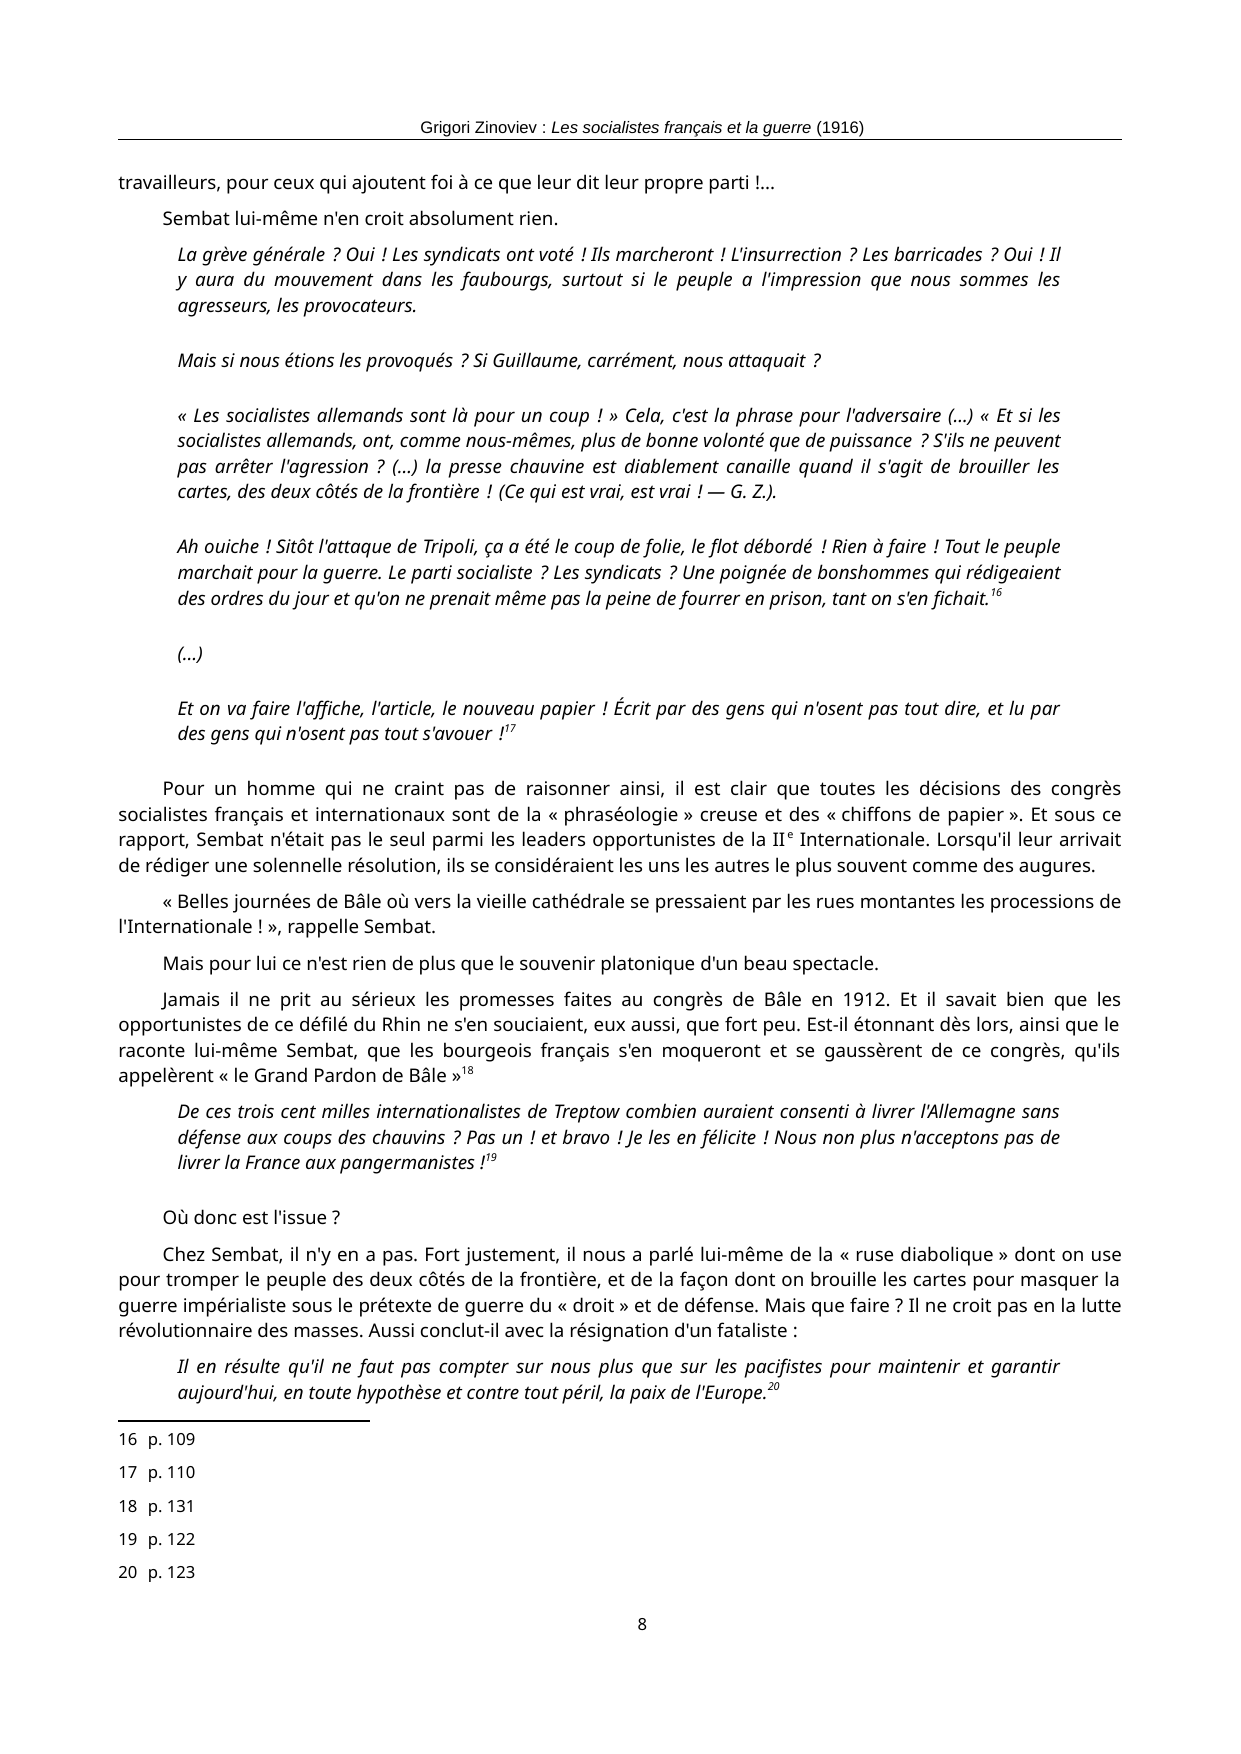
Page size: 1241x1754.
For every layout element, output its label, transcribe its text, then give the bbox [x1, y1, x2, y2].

text Il en résulte qu'il ne faut pas compter sur nous plus que sur les pacifistes pour maintenir et garantir aujourd'hui, en toute hypothèse et contre tout péril, la paix de l'Europe. [177, 1353, 1063, 1404]
text p. 110 [118, 1461, 1122, 1483]
text « Les socialistes allemands sont là pour un coup ! » Cela, c'est la phrase pour l'adversaire (...) « Et si les socialistes allemands, ont, comme nous-mêmes, plus de bonne volonté que de puissance ? S'ils ne peuvent pas arrêter l'agression ? (...) la presse chauvine est diablement canaille quand il s'agit de brouiller les cartes, des deux côtés de la frontière ! (Ce qui est vrai, est vrai ! — G. Z.). [177, 402, 1063, 504]
text Mais pour lui ce n'est rien de plus que le souvenir platonique d'un beau spectacle. [118, 950, 1122, 975]
text Jamais il ne prit au sérieux les promesses faites au congrès de Bâle en 1912. Et il savait bien que les opportunistes de ce défilé du Rhin ne s'en souciaient, eux aussi, que fort peu. Est-il étonnant dès lors, ainsi que le raconte lui-même Sembat, que les bourgeois français s'en moqueront et se gaussèrent de ce congrès, qu'ils appelèrent « le Grand Pardon de Bâle » [118, 986, 1122, 1088]
text Mais si nous étions les provoqués ? Si Guillaume, carrément, nous attaquait ? [177, 347, 1063, 373]
text Pour un homme qui ne craint pas de raisonner ainsi, il est clair que toutes les décisions des congrès socialistes français et internationaux sont de la « phraséologie » creuse et des « chiffons de papier ». Et sous ce rapport, Sembat n'était pas le seul parmi les leaders opportunistes de la IIe Internationale. Lorsqu'il leur arrivait de rédiger une solennelle résolution, ils se considéraient les uns les autres le plus souvent comme des augures. [118, 775, 1122, 877]
text Sembat lui-même n'en croit absolument rien. [118, 205, 1122, 231]
text La grève générale ? Oui ! Les syndicats ont voté ! Ils marcheront ! L'insurrection ? Les barricades ? Oui ! Il y aura du mouvement dans les faubourgs, surtout si le peuple a l'impression que nous sommes les agresseurs, les provocateurs. [177, 241, 1063, 318]
text p. 131 [118, 1494, 1122, 1517]
text p. 123 [118, 1561, 1122, 1583]
text Chez Sembat, il n'y en a pas. Fort justement, il nous a parlé lui-même de la « ruse diabolique » dont on use pour tromper le peuple des deux côtés de la frontière, et de la façon dont on brouille les cartes pour masquer la guerre impérialiste sous le prétexte de guerre du « droit » et de défense. Mais que faire ? Il ne croit pas en la lutte révolutionnaire des masses. Aussi conclut-il avec la résignation d'un fataliste : [118, 1241, 1122, 1343]
text (…) [177, 640, 1063, 665]
text De ces trois cent milles internationalistes de Treptow combien auraient consenti à livrer l'Allemagne sans défense aux coups des chauvins ? Pas un ! et bravo ! Je les en félicite ! Nous non plus n'acceptons pas de livrer la France aux pangermanistes ! [177, 1099, 1063, 1175]
text Ah ouiche ! Sitôt l'attaque de Tripoli, ça a été le coup de folie, le flot débordé ! Rien à faire ! Tout le peuple marchait pour la guerre. Le parti socialiste ? Les syndicats ? Une poignée de bonshommes qui rédigeaient des ordres du jour et qu'on ne prenait même pas la peine de fourrer en prison, tant on s'en fichait. [177, 534, 1063, 610]
text p. 109 [118, 1427, 1122, 1450]
text p. 122 [118, 1527, 1122, 1550]
text « Belles journées de Bâle où vers la vieille cathédrale se pressaient par les rues montantes les processions de l'Internationale ! », rappelle Sembat. [118, 888, 1122, 939]
text Où donc est l'issue ? [118, 1205, 1122, 1230]
text Et on va faire l'affiche, l'article, le nouveau papier ! Écrit par des gens qui n'osent pas tout dire, et lu par des gens qui n'osent pas tout s'avouer ! [177, 695, 1063, 746]
text travailleurs, pour ceux qui ajoutent foi à ce que leur dit leur propre parti !... [118, 169, 1122, 194]
